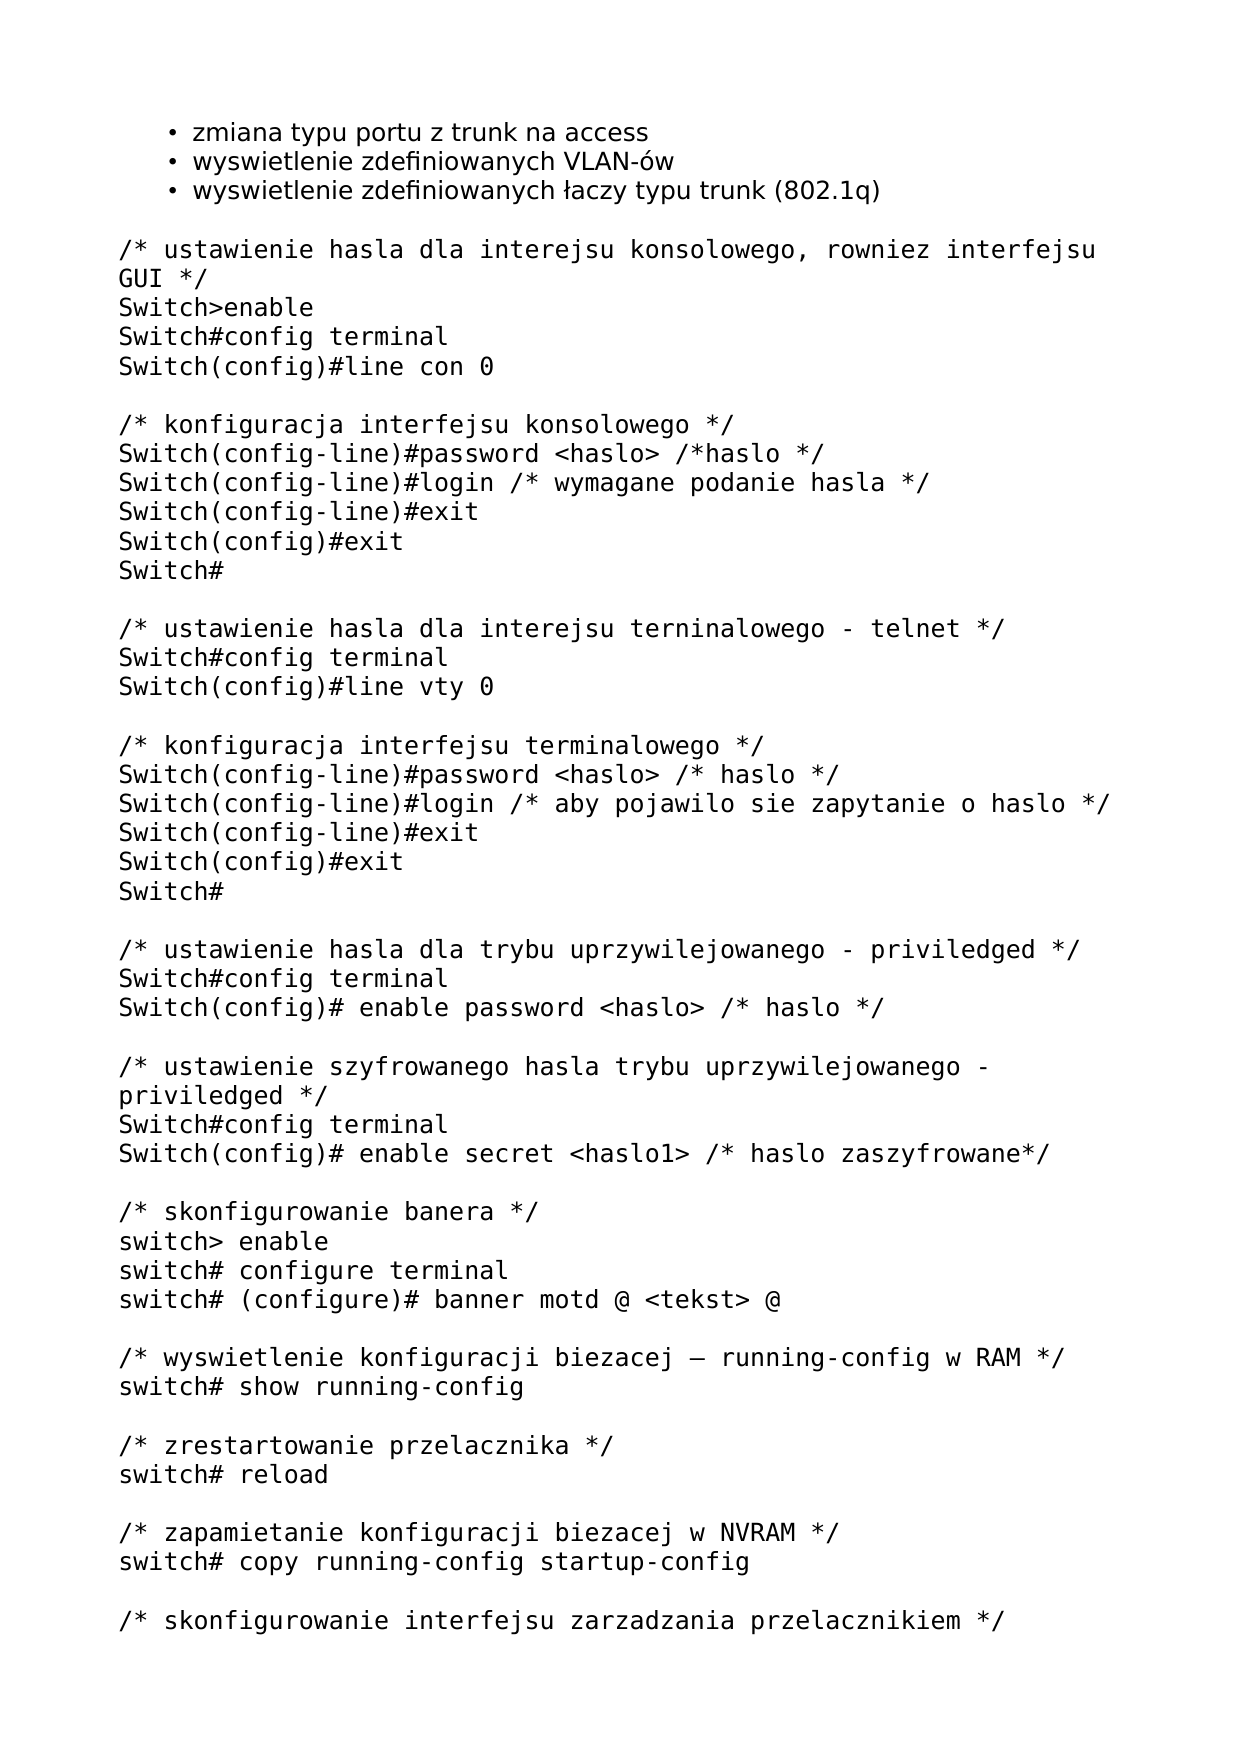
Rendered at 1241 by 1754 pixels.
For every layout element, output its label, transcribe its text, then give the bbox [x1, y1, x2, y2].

list wyswietlenie zdefiniowanych łaczy typu trunk (802.1q) [177, 176, 1122, 206]
text /* ustawienie hasla dla interejsu konsolowego, rowniez interfejsu GUI */ Switch>enable Switch#config terminal Switch(config)#line con 0 /* konfiguracja interfejsu konsolowego */ Switch(config-line)#password <haslo> /*haslo */ Switch(config-line)#login /* wymagane podanie hasla */ Switch(config-line)#exit Switch(config)#exit Switch# /* ustawienie hasla dla interejsu terninalowego - telnet */ Switch#config terminal Switch(config)#line vty 0 /* konfiguracja interfejsu terminalowego */ Switch(config-line)#password <haslo> /* haslo */ Switch(config-line)#login /* aby pojawilo sie zapytanie o haslo */ Switch(config-line)#exit Switch(config)#exit Switch# /* ustawienie hasla dla trybu uprzywilejowanego - priviledged */ Switch#config terminal Switch(config)# enable password <haslo> /* haslo */ /* ustawienie szyfrowanego hasla trybu uprzywilejowanego - priviledged */ Switch#config terminal Switch(config)# enable secret <haslo1> /* haslo zaszyfrowane*/ /* skonfigurowanie banera */ switch> enable switch# configure terminal switch# (configure)# banner motd @ <tekst> @ /* wyswietlenie konfiguracji biezacej – running-config w RAM */ switch# show running-config /* zrestartowanie przelacznika */ switch# reload /* zapamietanie konfiguracji biezacej w NVRAM */ switch# copy running-config startup-config /* skonfigurowanie interfejsu zarzadzania przelacznikiem */ [118, 235, 1122, 1635]
list zmiana typu portu z trunk na access [177, 118, 1122, 147]
list wyswietlenie zdefiniowanych VLAN-ów [177, 147, 1122, 176]
